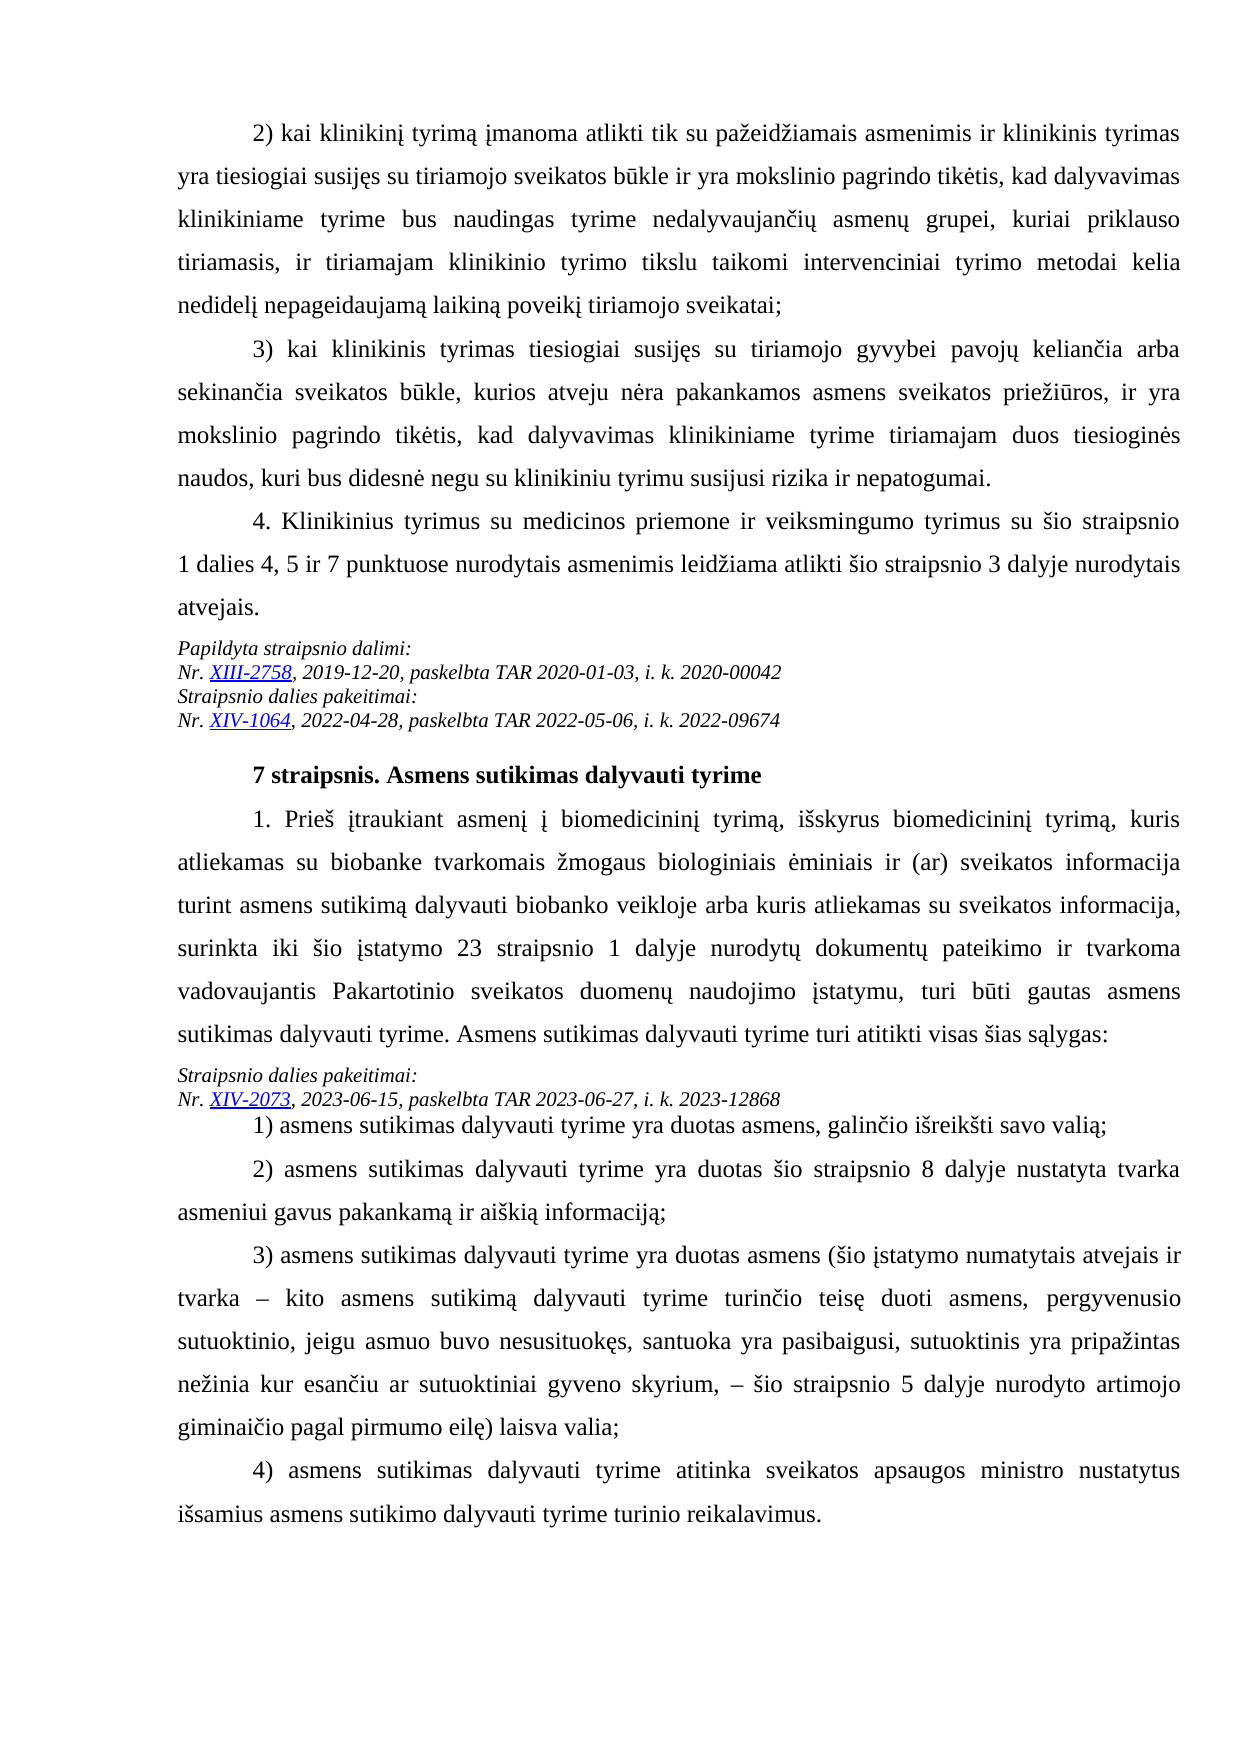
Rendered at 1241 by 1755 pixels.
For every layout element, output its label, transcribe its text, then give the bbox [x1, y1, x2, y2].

text 2) kai klinikinį tyrimą įmanoma atlikti tik su pažeidžiamais asmenimis ir klinikinis tyrimas yra tiesiogiai susijęs su tiriamojo sveikatos būkle ir yra mokslinio pagrindo tikėtis, kad dalyvavimas klinikiniame tyrime bus naudingas tyrime nedalyvaujančių asmenų grupei, kuriai priklauso tiriamasis, ir tiriamajam klinikinio tyrimo tikslu taikomi intervenciniai tyrimo metodai kelia nedidelį nepageidaujamą laikiną poveikį tiriamojo sveikatai; [177, 118, 1181, 319]
text Straipsnio dalies pakeitimai: [177, 684, 1181, 708]
text 7 straipsnis. Asmens sutikimas dalyvauti tyrime [177, 761, 1181, 789]
text Nr. XIII-2758, 2019-12-20, paskelbta TAR 2020-01-03, i. k. 2020-00042 [177, 660, 1181, 684]
text 2) asmens sutikimas dalyvauti tyrime yra duotas šio straipsnio 8 dalyje nustatyta tvarka asmeniui gavus pakankamą ir aiškią informaciją; [177, 1154, 1181, 1226]
text 3) kai klinikinis tyrimas tiesiogiai susijęs su tiriamojo gyvybei pavojų keliančia arba sekinančia sveikatos būkle, kurios atveju nėra pakankamos asmens sveikatos priežiūros, ir yra mokslinio pagrindo tikėtis, kad dalyvavimas klinikiniame tyrime tiriamajam duos tiesioginės naudos, kuri bus didesnė negu su klinikiniu tyrimu susijusi rizika ir nepatogumai. [177, 334, 1181, 492]
text Straipsnio dalies pakeitimai: [177, 1062, 1181, 1087]
text Papildyta straipsnio dalimi: [177, 636, 1181, 660]
text 4. Klinikinius tyrimus su medicinos priemone ir veiksmingumo tyrimus su šio straipsnio 1 dalies 4, 5 ir 7 punktuose nurodytais asmenimis leidžiama atlikti šio straipsnio 3 dalyje nurodytais atvejais. [177, 506, 1181, 621]
text 1) asmens sutikimas dalyvauti tyrime yra duotas asmens, galinčio išreikšti savo valią; [177, 1111, 1181, 1139]
text Nr. XIV-1064, 2022-04-28, paskelbta TAR 2022-05-06, i. k. 2022-09674 [177, 708, 1181, 732]
text 4) asmens sutikimas dalyvauti tyrime atitinka sveikatos apsaugos ministro nustatytus išsamius asmens sutikimo dalyvauti tyrime turinio reikalavimus. [177, 1456, 1181, 1527]
text 1. Prieš įtraukiant asmenį į biomedicininį tyrimą, išskyrus biomedicininį tyrimą, kuris atliekamas su biobanke tvarkomais žmogaus biologiniais ėminiais ir (ar) sveikatos informacija turint asmens sutikimą dalyvauti biobanko veikloje arba kuris atliekamas su sveikatos informacija, surinkta iki šio įstatymo 23 straipsnio 1 dalyje nurodytų dokumentų pateikimo ir tvarkoma vadovaujantis Pakartotinio sveikatos duomenų naudojimo įstatymu, turi būti gautas asmens sutikimas dalyvauti tyrime. Asmens sutikimas dalyvauti tyrime turi atitikti visas šias sąlygas: [177, 804, 1181, 1048]
text 3) asmens sutikimas dalyvauti tyrime yra duotas asmens (šio įstatymo numatytais atvejais ir tvarka – kito asmens sutikimą dalyvauti tyrime turinčio teisę duoti asmens, pergyvenusio sutuoktinio, jeigu asmuo buvo nesusituokęs, santuoka yra pasibaigusi, sutuoktinis yra pripažintas nežinia kur esančiu ar sutuoktiniai gyveno skyrium, – šio straipsnio 5 dalyje nurodyto artimojo giminaičio pagal pirmumo eilę) laisva valia; [177, 1240, 1181, 1441]
text Nr. XIV-2073, 2023-06-15, paskelbta TAR 2023-06-27, i. k. 2023-12868 [177, 1087, 1181, 1111]
